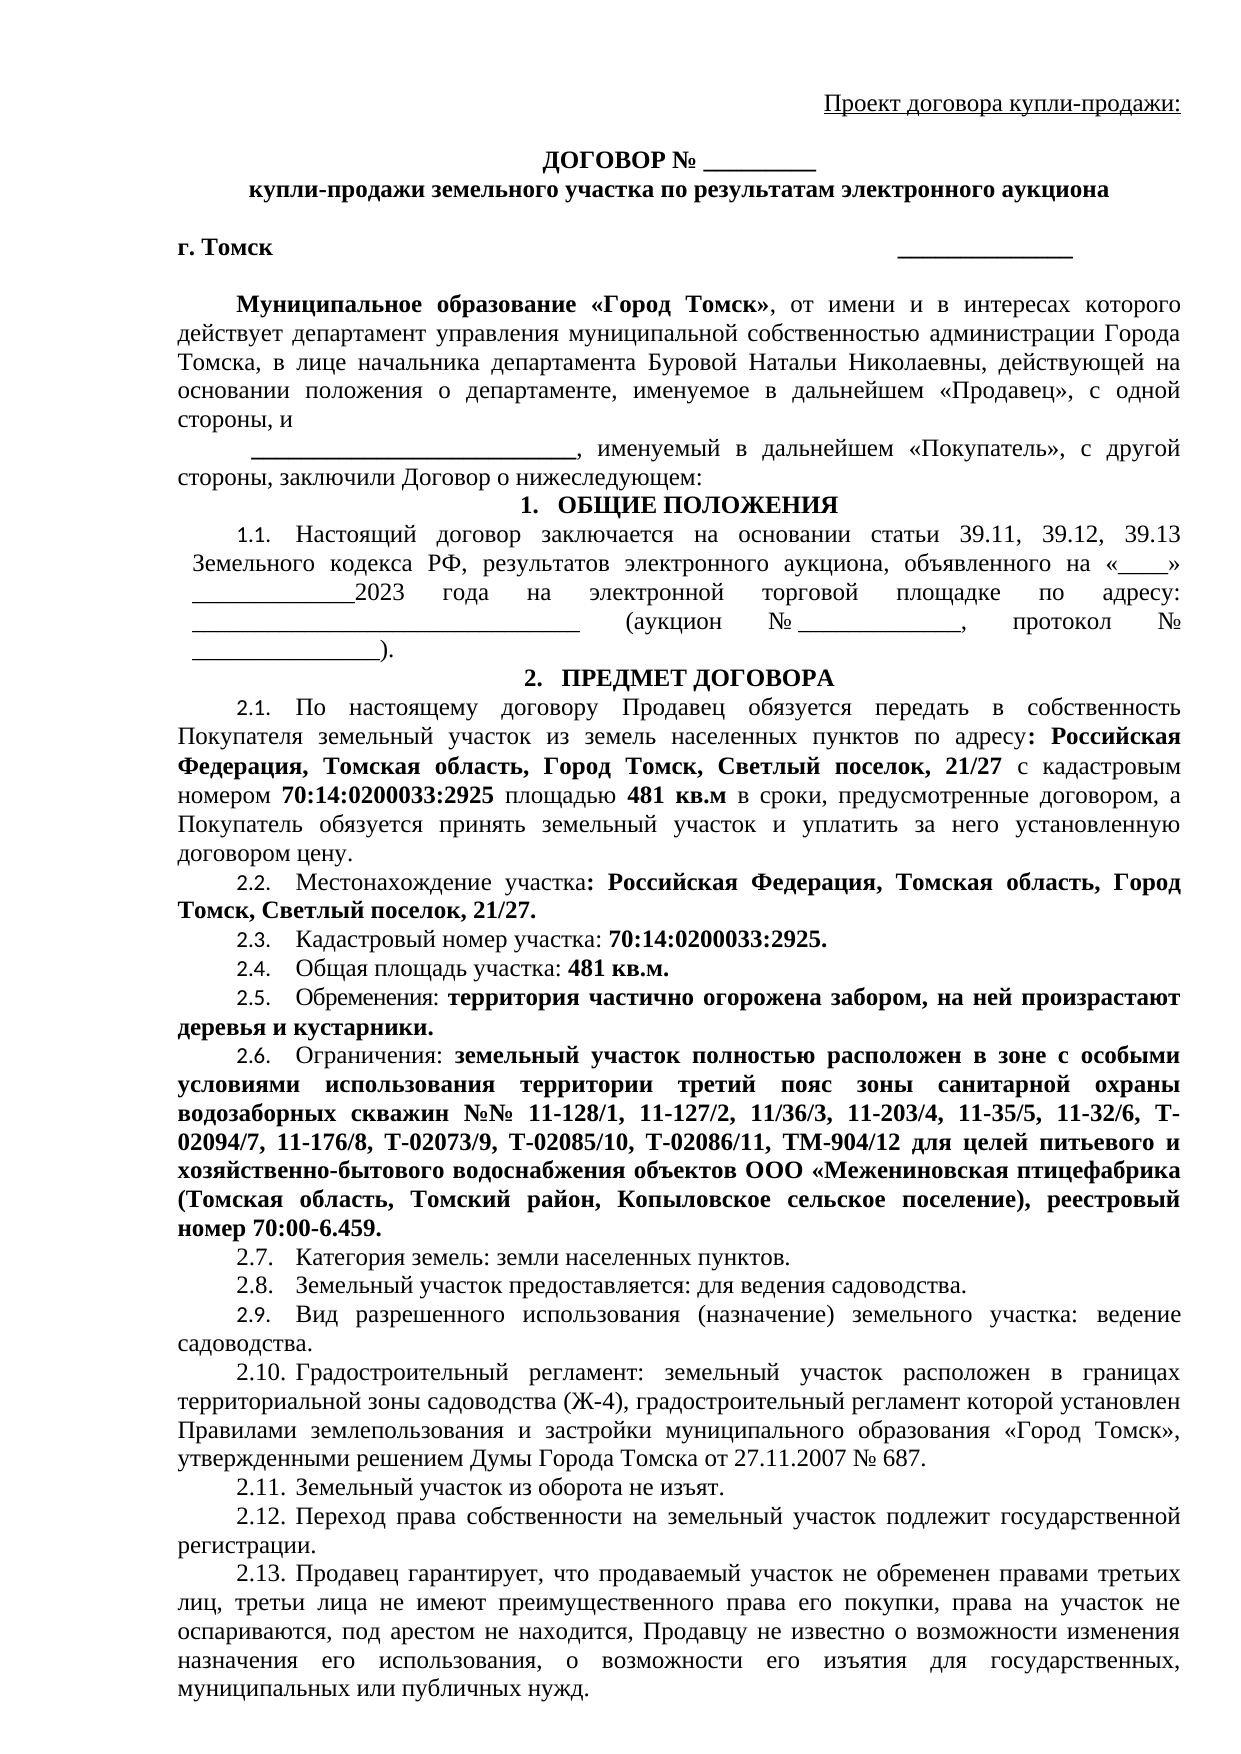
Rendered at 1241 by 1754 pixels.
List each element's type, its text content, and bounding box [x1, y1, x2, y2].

list Продавец гарантирует, что продаваемый участок не обременен правами третьих лиц, третьи лица не имеют преимущественного права его покупки, права на участок не оспариваются, под арестом не находится, Продавцу не известно о возможности изменения назначения его использования, о возможности его изъятия для государственных, муниципальных или публичных нужд. [177, 1558, 1181, 1702]
text г. Томск ______________ [177, 232, 1181, 260]
list Ограничения: земельный участок полностью расположен в зоне с особыми условиями использования территории третий пояс зоны санитарной охраны водозаборных скважин №№ 11-128/1, 11-127/2, 11/36/3, 11-203/4, 11-35/5, 11-32/6, Т-02094/7, 11-176/8, Т-02073/9, Т-02085/10, Т-02086/11, ТМ-904/12 для целей питьевого и хозяйственно-бытового водоснабжения объектов ООО «Межениновская птицефабрика (Томская область, Томский район, Копыловское сельское поселение), реестровый номер 70:00-6.459. [177, 1040, 1181, 1242]
list ОБЩИЕ ПОЛОЖЕНИЯ [177, 490, 1181, 519]
list Земельный участок предоставляется: для ведения садоводства. [177, 1271, 1181, 1299]
list Общая площадь участка: 481 кв.м. [177, 953, 1181, 982]
list По настоящему договору Продавец обязуется передать в собственность Покупателя земельный участок из земель населенных пунктов по адресу: Российская Федерация, Томская область, Город Томск, Светлый поселок, 21/27 с кадастровым номером 70:14:0200033:2925 площадью 481 кв.м в сроки, предусмотренные договором, а Покупатель обязуется принять земельный участок и уплатить за него установленную договором цену. [177, 692, 1181, 867]
list Настоящий договор заключается на основании статьи 39.11, 39.12, 39.13 Земельного кодекса РФ, результатов электронного аукциона, объявленного на «____» _____________2023 года на электронной торговой площадке по адресу: _______________________________ (аукцион № _____________, протокол № _______________). [192, 519, 1181, 663]
list ПРЕДМЕТ ДОГОВОРА [177, 663, 1181, 692]
list Переход права собственности на земельный участок подлежит государственной регистрации. [177, 1501, 1181, 1558]
list Обременения: территория частично огорожена забором, на ней произрастают деревья и кустарники. [177, 982, 1181, 1040]
list Градостроительный регламент: земельный участок расположен в границах территориальной зоны садоводства (Ж-4), градостроительный регламент которой установлен Правилами землепользования и застройки муниципального образования «Город Томск», утвержденными решением Думы Города Томска от 27.11.2007 № 687. [177, 1357, 1181, 1472]
text Проект договора купли-продажи: [177, 88, 1181, 117]
list Местонахождение участка: Российская Федерация, Томская область, Город Томск, Светлый поселок, 21/27. [177, 867, 1181, 924]
list Категория земель: земли населенных пунктов. [177, 1242, 1181, 1271]
text купли-продажи земельного участка по результатам электронного аукциона [177, 174, 1181, 203]
list Вид разрешенного использования (назначение) земельного участка: ведение садоводства. [177, 1299, 1181, 1357]
list Земельный участок из оборота не изъят. [177, 1472, 1181, 1501]
list Кадастровый номер участка: 70:14:0200033:2925. [177, 924, 1181, 953]
text __________________________, именуемый в дальнейшем «Покупатель», с другой стороны, заключили Договор о нижеследующем: [177, 433, 1181, 490]
text ДОГОВОР № _________ [177, 145, 1181, 174]
text Муниципальное образование «Город Томск», от имени и в интересах которого действует департамент управления муниципальной собственностью администрации Города Томска, в лице начальника департамента Буровой Натальи Николаевны, действующей на основании положения о департаменте, именуемое в дальнейшем «Продавец», с одной стороны, и [177, 289, 1181, 433]
